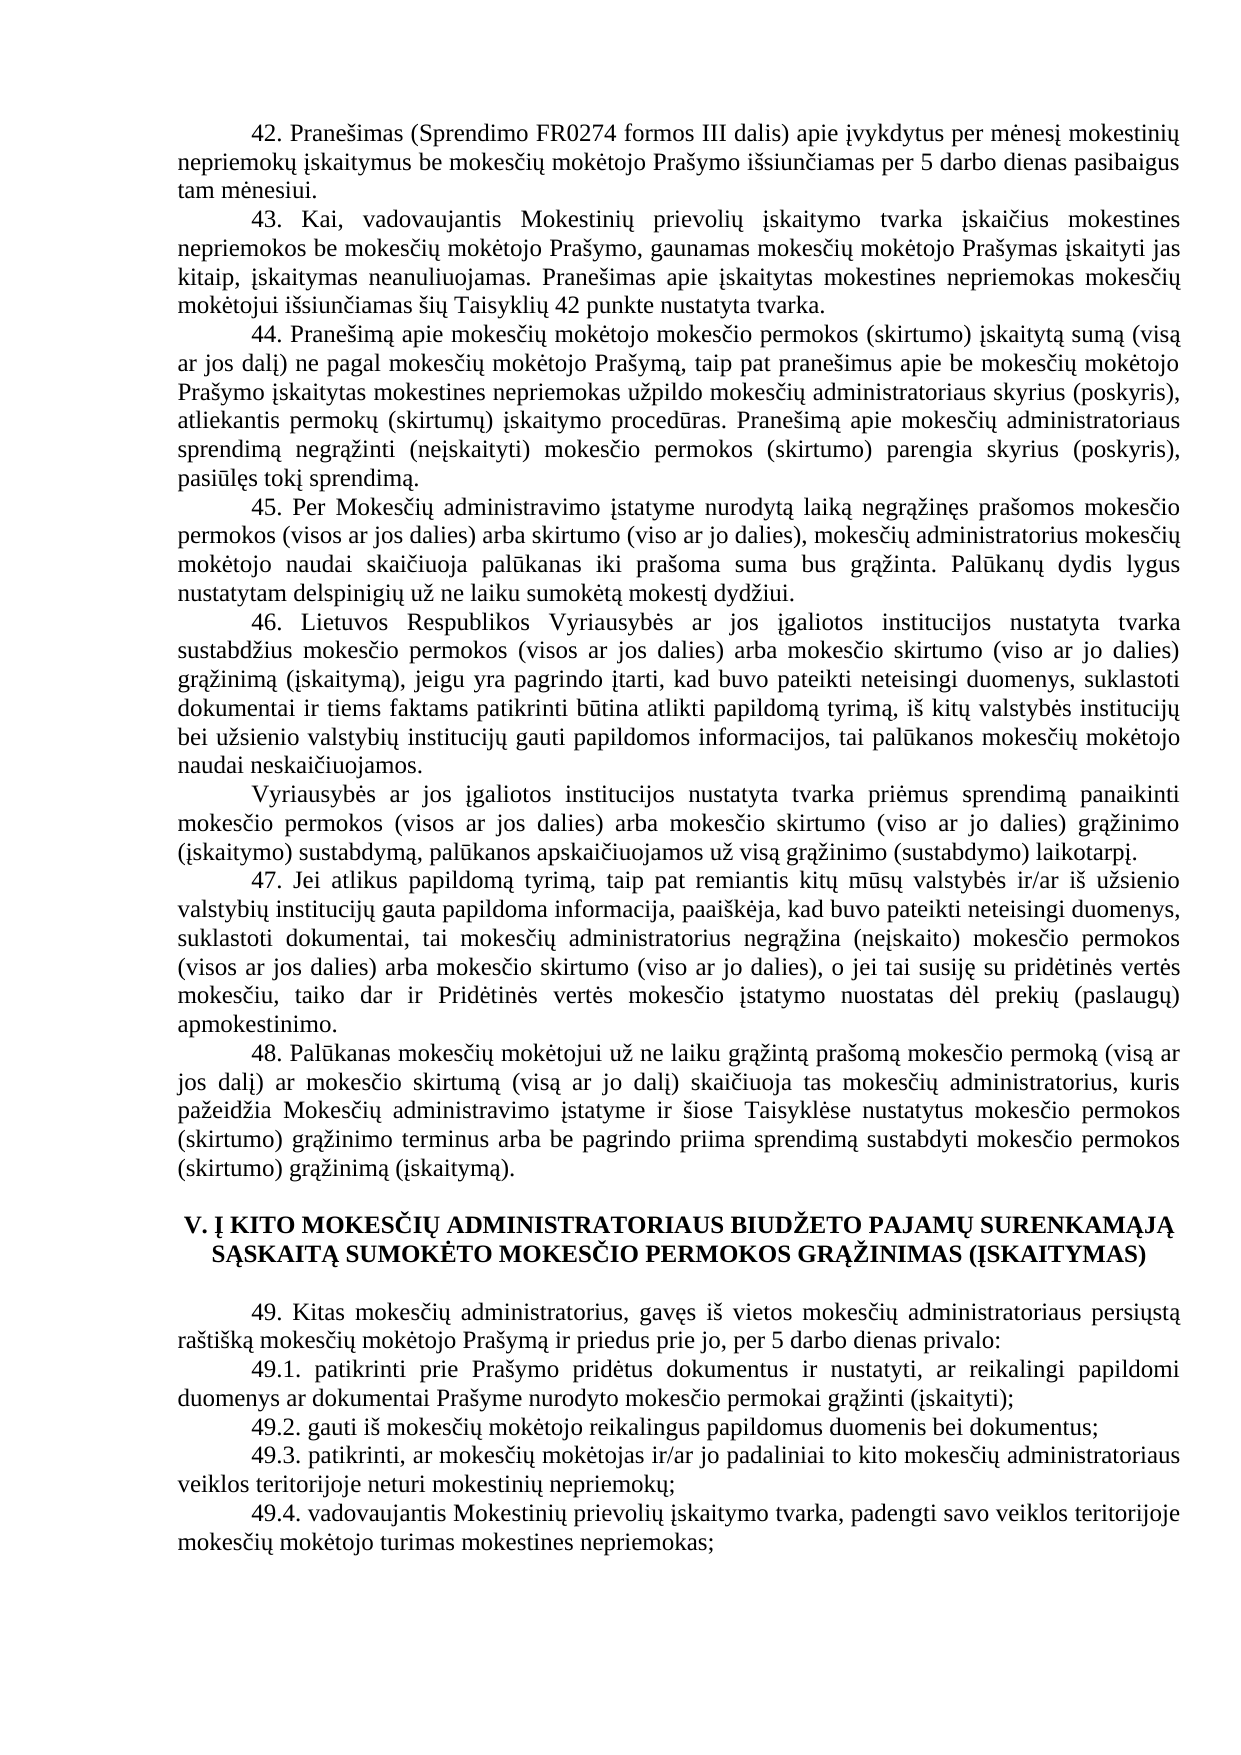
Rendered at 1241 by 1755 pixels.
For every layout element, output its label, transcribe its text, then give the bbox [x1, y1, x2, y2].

text Vyriausybės ar jos įgaliotos institucijos nustatyta tvarka priėmus sprendimą panaikinti mokesčio permokos (visos ar jos dalies) arba mokesčio skirtumo (viso ar jo dalies) grąžinimo (įskaitymo) sustabdymą, palūkanos apskaičiuojamos už visą grąžinimo (sustabdymo) laikotarpį. [177, 779, 1181, 866]
text 49.3. patikrinti, ar mokesčių mokėtojas ir/ar jo padaliniai to kito mokesčių administratoriaus veiklos teritorijoje neturi mokestinių nepriemokų; [177, 1441, 1181, 1498]
text 48. Palūkanas mokesčių mokėtojui už ne laiku grąžintą prašomą mokesčio permoką (visą ar jos dalį) ar mokesčio skirtumą (visą ar jo dalį) skaičiuoja tas mokesčių administratorius, kuris pažeidžia Mokesčių administravimo įstatyme ir šiose Taisyklėse nustatytus mokesčio permokos (skirtumo) grąžinimo terminus arba be pagrindo priima sprendimą sustabdyti mokesčio permokos (skirtumo) grąžinimą (įskaitymą). [177, 1038, 1181, 1182]
text 49.1. patikrinti prie Prašymo pridėtus dokumentus ir nustatyti, ar reikalingi papildomi duomenys ar dokumentai Prašyme nurodyto mokesčio permokai grąžinti (įskaityti); [177, 1354, 1181, 1412]
text 46. Lietuvos Respublikos Vyriausybės ar jos įgaliotos institucijos nustatyta tvarka sustabdžius mokesčio permokos (visos ar jos dalies) arba mokesčio skirtumo (viso ar jo dalies) grąžinimą (įskaitymą), jeigu yra pagrindo įtarti, kad buvo pateikti neteisingi duomenys, suklastoti dokumentai ir tiems faktams patikrinti būtina atlikti papildomą tyrimą, iš kitų valstybės institucijų bei užsienio valstybių institucijų gauti papildomos informacijos, tai palūkanos mokesčių mokėtojo naudai neskaičiuojamos. [177, 607, 1181, 779]
text 49. Kitas mokesčių administratorius, gavęs iš vietos mokesčių administratoriaus persiųstą raštišką mokesčių mokėtojo Prašymą ir priedus prie jo, per 5 darbo dienas privalo: [177, 1297, 1181, 1354]
text 47. Jei atlikus papildomą tyrimą, taip pat remiantis kitų mūsų valstybės ir/ar iš užsienio valstybių institucijų gauta papildoma informacija, paaiškėja, kad buvo pateikti neteisingi duomenys, suklastoti dokumentai, tai mokesčių administratorius negrąžina (neįskaito) mokesčio permokos (visos ar jos dalies) arba mokesčio skirtumo (viso ar jo dalies), o jei tai susiję su pridėtinės vertės mokesčiu, taiko dar ir Pridėtinės vertės mokesčio įstatymo nuostatas dėl prekių (paslaugų) apmokestinimo. [177, 866, 1181, 1038]
text 49.2. gauti iš mokesčių mokėtojo reikalingus papildomus duomenis bei dokumentus; [177, 1412, 1181, 1441]
text 42. Pranešimas (Sprendimo FR0274 formos III dalis) apie įvykdytus per mėnesį mokestinių nepriemokų įskaitymus be mokesčių mokėtojo Prašymo išsiunčiamas per 5 darbo dienas pasibaigus tam mėnesiui. [177, 118, 1181, 204]
text 44. Pranešimą apie mokesčių mokėtojo mokesčio permokos (skirtumo) įskaitytą sumą (visą ar jos dalį) ne pagal mokesčių mokėtojo Prašymą, taip pat pranešimus apie be mokesčių mokėtojo Prašymo įskaitytas mokestines nepriemokas užpildo mokesčių administratoriaus skyrius (poskyris), atliekantis permokų (skirtumų) įskaitymo procedūras. Pranešimą apie mokesčių administratoriaus sprendimą negrąžinti (neįskaityti) mokesčio permokos (skirtumo) parengia skyrius (poskyris), pasiūlęs tokį sprendimą. [177, 319, 1181, 492]
text 49.4. vadovaujantis Mokestinių prievolių įskaitymo tvarka, padengti savo veiklos teritorijoje mokesčių mokėtojo turimas mokestines nepriemokas; [177, 1498, 1181, 1556]
text 45. Per Mokesčių administravimo įstatyme nurodytą laiką negrąžinęs prašomos mokesčio permokos (visos ar jos dalies) arba skirtumo (viso ar jo dalies), mokesčių administratorius mokesčių mokėtojo naudai skaičiuoja palūkanas iki prašoma suma bus grąžinta. Palūkanų dydis lygus nustatytam delspinigių už ne laiku sumokėtą mokestį dydžiui. [177, 492, 1181, 607]
text V. Į KITO MOKESČIŲ ADMINISTRATORIAUS BIUDŽETO PAJAMŲ SURENKAMĄJĄ SĄSKAITĄ SUMOKĖTO MOKESČIO PERMOKOS GRĄŽINIMAS (ĮSKAITYMAS) [177, 1211, 1181, 1268]
text 43. Kai, vadovaujantis Mokestinių prievolių įskaitymo tvarka įskaičius mokestines nepriemokos be mokesčių mokėtojo Prašymo, gaunamas mokesčių mokėtojo Prašymas įskaityti jas kitaip, įskaitymas neanuliuojamas. Pranešimas apie įskaitytas mokestines nepriemokas mokesčių mokėtojui išsiunčiamas šių Taisyklių 42 punkte nustatyta tvarka. [177, 204, 1181, 319]
